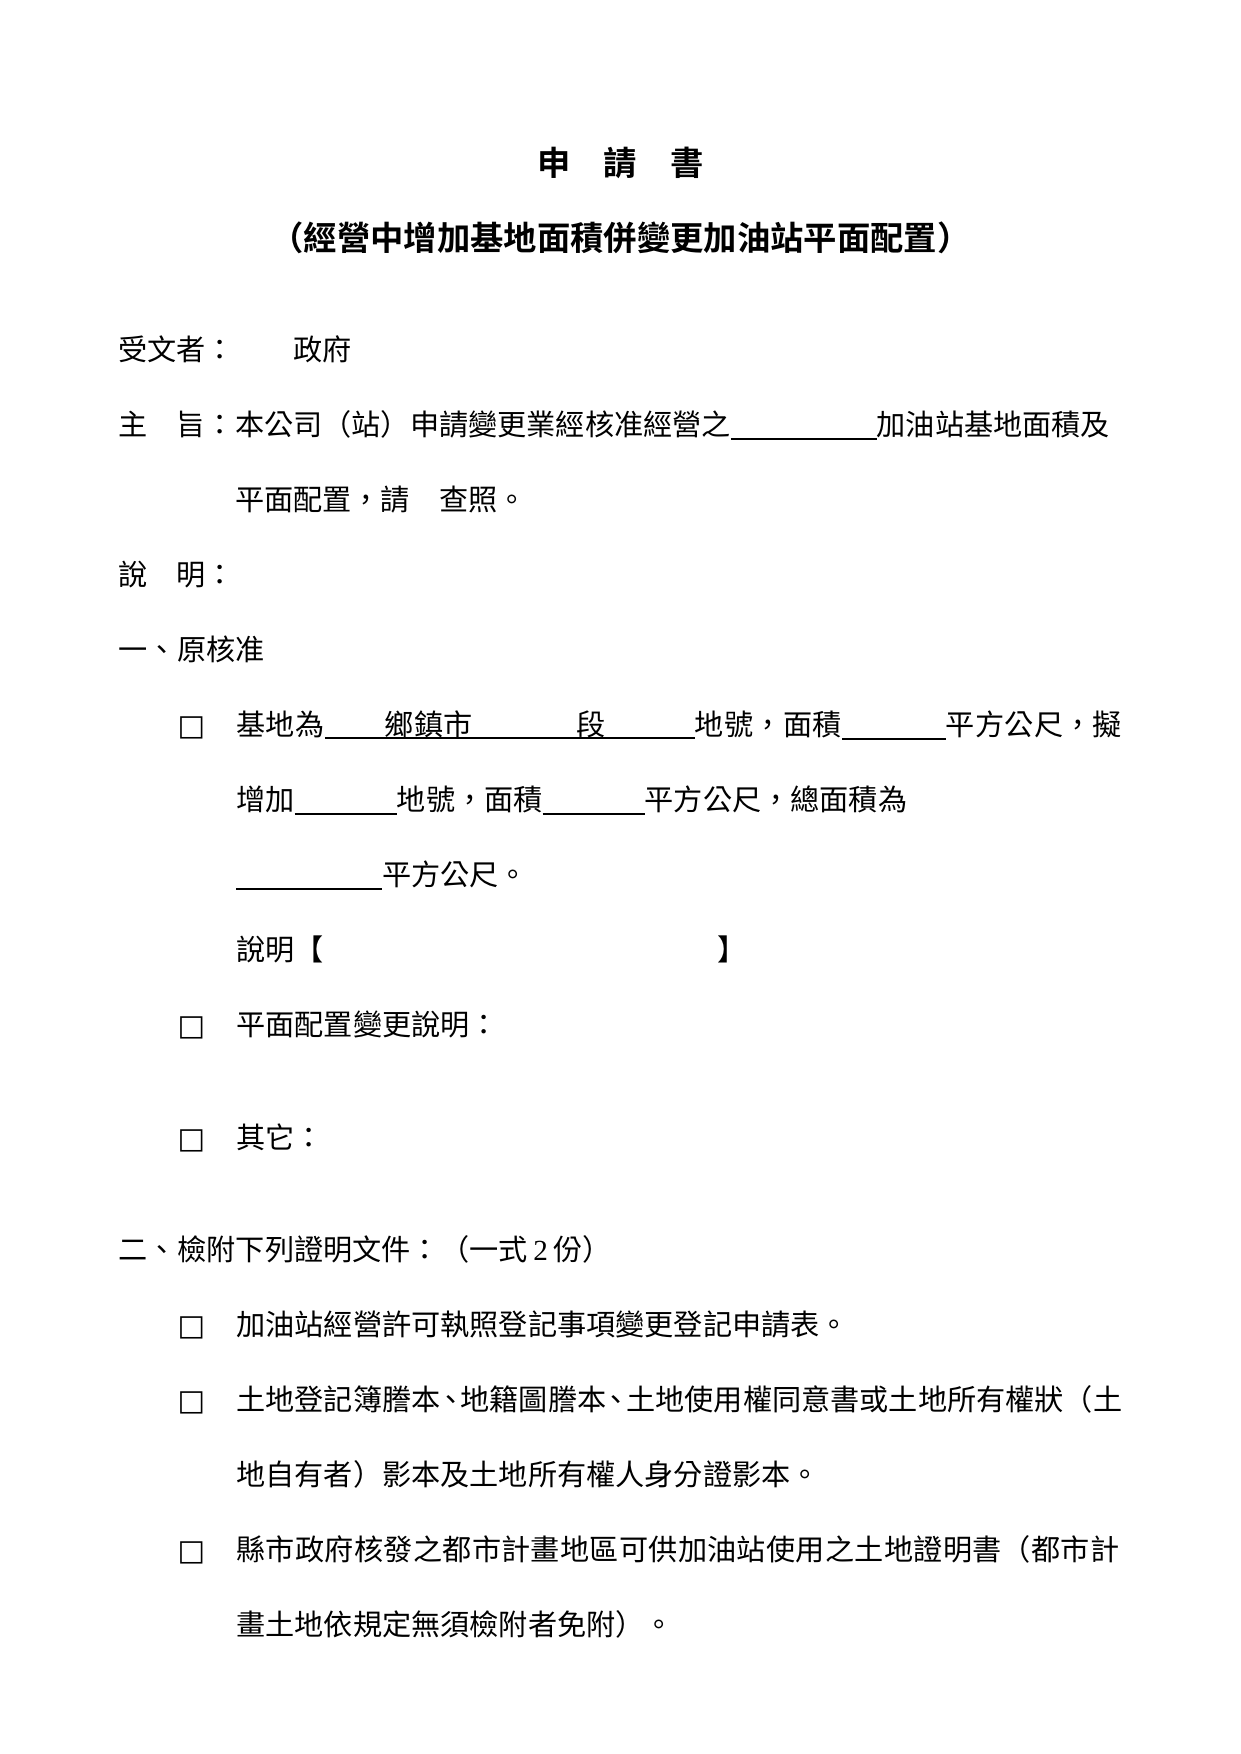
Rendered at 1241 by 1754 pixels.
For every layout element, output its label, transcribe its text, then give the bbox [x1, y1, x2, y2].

list 檢附下列證明文件：（一式2份） [118, 1210, 1122, 1285]
text 主 旨：本公司（站）申請變更業經核准經營之 加油站基地面積及平面配置，請 查照。 [118, 385, 1122, 535]
list 加油站經營許可執照登記事項變更登記申請表。 [177, 1285, 1122, 1360]
list 土地登記簿謄本、地籍圖謄本、土地使用權同意書或土地所有權狀（土地自有者）影本及土地所有權人身分證影本。 [177, 1360, 1122, 1510]
list 縣市政府核發之都市計畫地區可供加油站使用之土地證明書（都市計畫土地依規定無須檢附者免附）。 [177, 1510, 1122, 1660]
text 申 請 書 [118, 123, 1122, 198]
text 說明【 】 [236, 910, 1122, 985]
text （經營中增加基地面積併變更加油站平面配置） [118, 198, 1122, 273]
text 受文者： 政府 [118, 310, 1122, 385]
text 平方公尺。 [236, 835, 1122, 910]
list 平面配置變更說明： [177, 985, 1122, 1060]
list 其它： [177, 1098, 1122, 1173]
text 說 明： [118, 535, 1122, 610]
list 原核准 [118, 610, 1122, 685]
list 基地為 鄉鎮市 段 地號，面積 平方公尺，擬增加 地號，面積 平方公尺，總面積為 [177, 685, 1122, 835]
